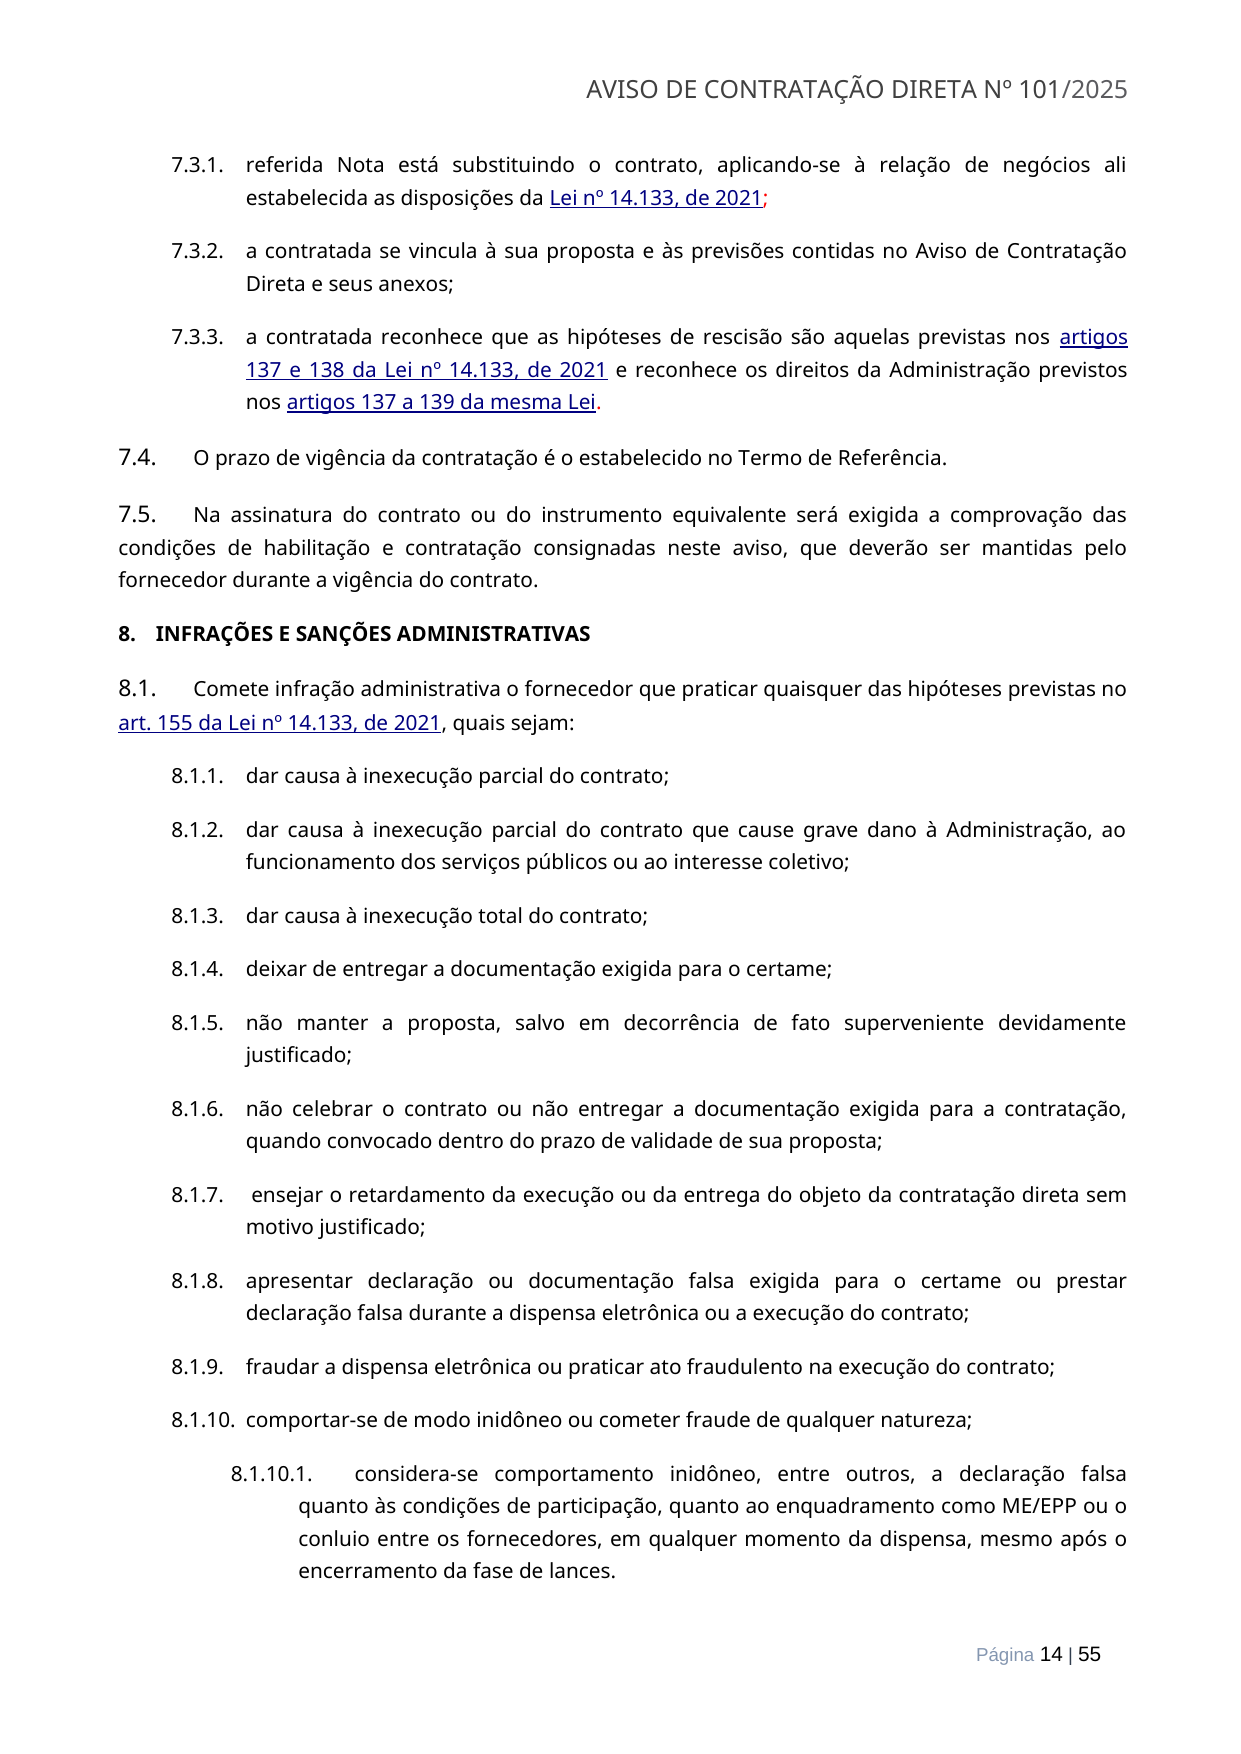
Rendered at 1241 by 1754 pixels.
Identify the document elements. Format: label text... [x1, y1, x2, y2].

list a contratada reconhece que as hipóteses de rescisão são aquelas previstas nos artigos 137 e 138 da Lei nº 14.133, de 2021 e reconhece os direitos da Administração previstos nos artigos 137 a 139 da mesma Lei. [171, 322, 1128, 416]
list apresentar declaração ou documentação falsa exigida para o certame ou prestar declaração falsa durante a dispensa eletrônica ou a execução do contrato; [171, 1266, 1128, 1327]
list não celebrar o contrato ou não entregar a documentação exigida para a contratação, quando convocado dentro do prazo de validade de sua proposta; [171, 1094, 1128, 1155]
list a contratada se vincula à sua proposta e às previsões contidas no Aviso de Contratação Direta e seus anexos; [171, 236, 1128, 297]
list comportar-se de modo inidôneo ou cometer fraude de qualquer natureza; [171, 1405, 1128, 1434]
subtitle INFRAÇÕES E SANÇÕES ADMINISTRATIVAS [118, 619, 1128, 647]
list dar causa à inexecução parcial do contrato; [171, 761, 1128, 790]
list O prazo de vigência da contratação é o estabelecido no Termo de Referência. [118, 441, 1128, 472]
list considera-se comportamento inidôneo, entre outros, a declaração falsa quanto às condições de participação, quanto ao enquadramento como ME/EPP ou o conluio entre os fornecedores, em qualquer momento da dispensa, mesmo após o encerramento da fase de lances. [231, 1459, 1128, 1585]
list dar causa à inexecução parcial do contrato que cause grave dano à Administração, ao funcionamento dos serviços públicos ou ao interesse coletivo; [171, 815, 1128, 876]
list fraudar a dispensa eletrônica ou praticar ato fraudulento na execução do contrato; [171, 1352, 1128, 1380]
list ensejar o retardamento da execução ou da entrega do objeto da contratação direta sem motivo justificado; [171, 1180, 1128, 1241]
list Na assinatura do contrato ou do instrumento equivalente será exigida a comprovação das condições de habilitação e contratação consignadas neste aviso, que deverão ser mantidas pelo fornecedor durante a vigência do contrato. [118, 497, 1128, 594]
list deixar de entregar a documentação exigida para o certame; [171, 954, 1128, 983]
list não manter a proposta, salvo em decorrência de fato superveniente devidamente justificado; [171, 1008, 1128, 1069]
list dar causa à inexecução total do contrato; [171, 901, 1128, 929]
list Comete infração administrativa o fornecedor que praticar quaisquer das hipóteses previstas no art. 155 da Lei nº 14.133, de 2021, quais sejam: [118, 672, 1128, 736]
list referida Nota está substituindo o contrato, aplicando-se à relação de negócios ali estabelecida as disposições da Lei nº 14.133, de 2021; [171, 150, 1128, 211]
